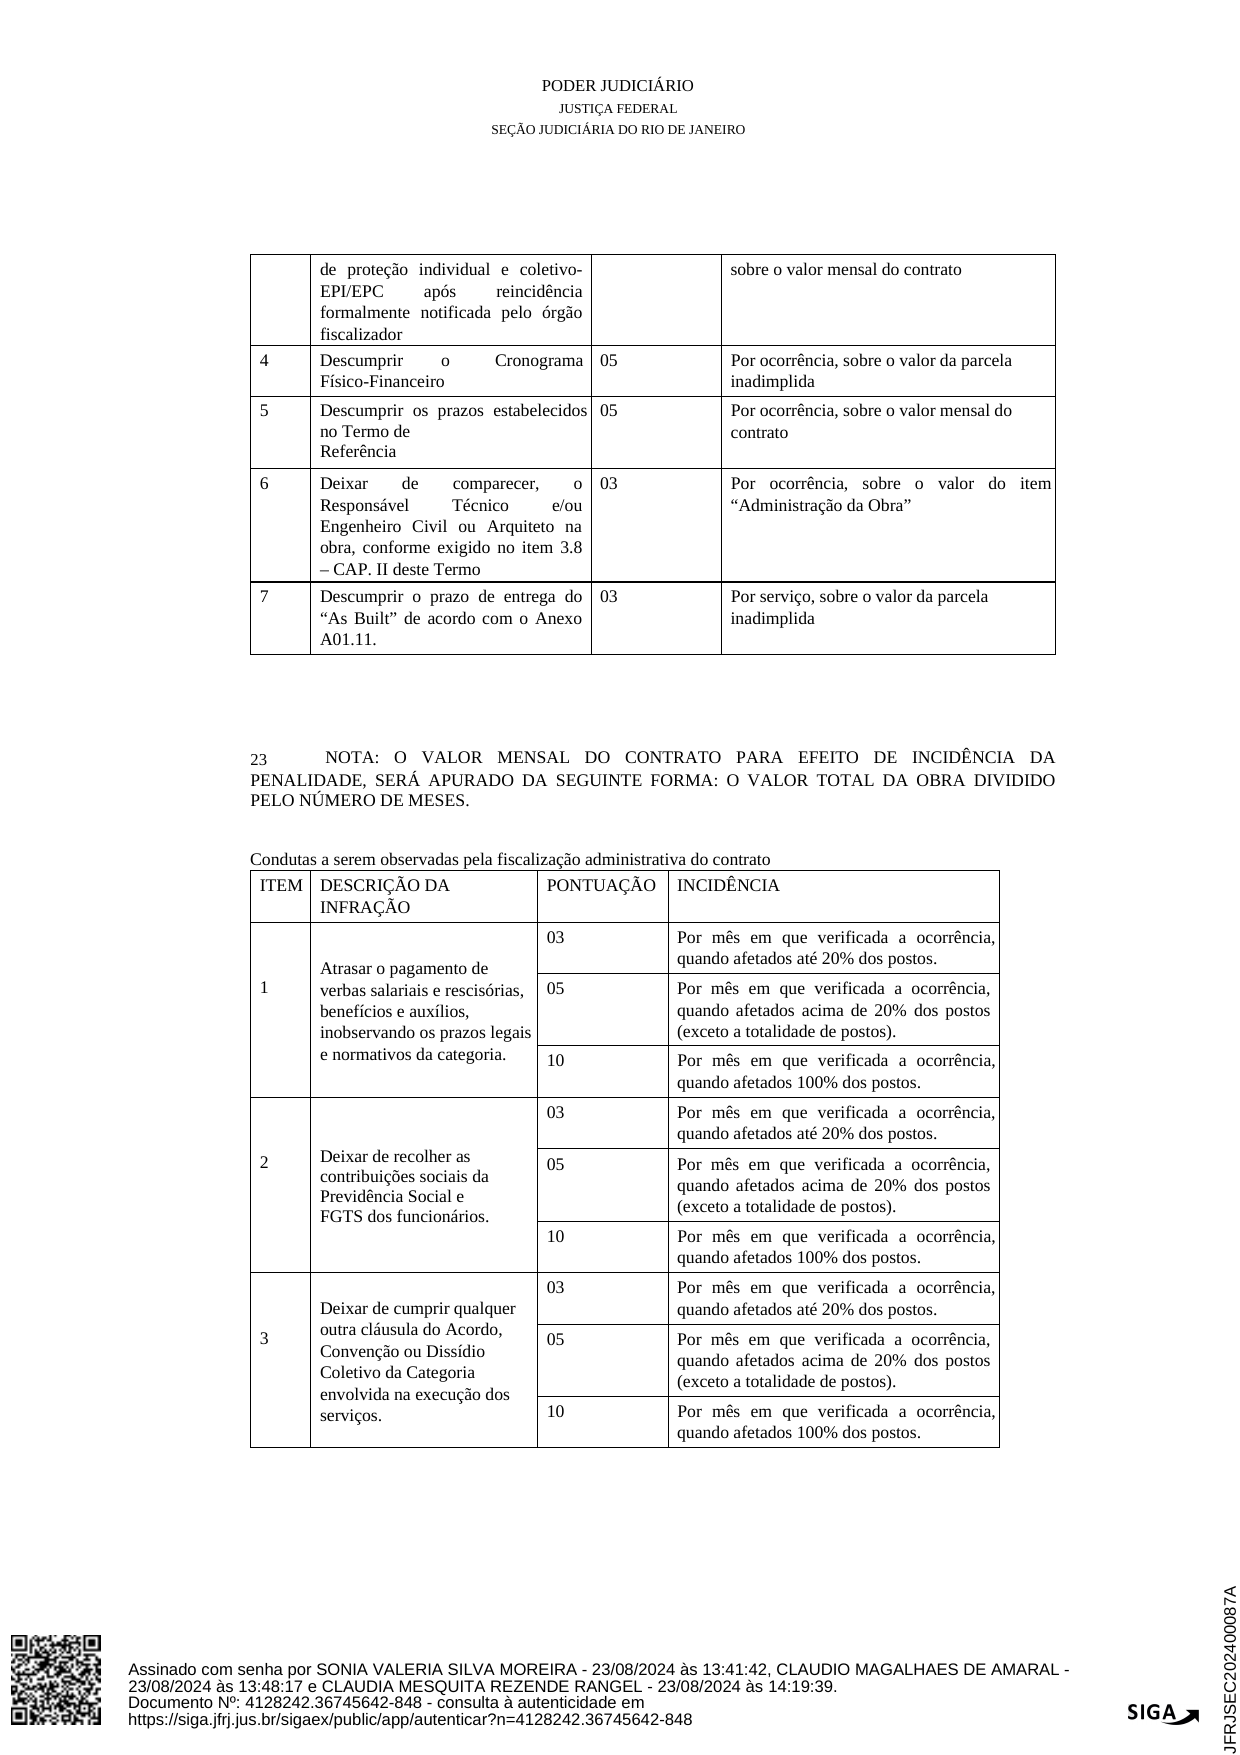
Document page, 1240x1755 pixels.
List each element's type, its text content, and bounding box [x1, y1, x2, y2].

text Condutas a serem observadas pela fiscalização administrativa do contrato [250, 849, 1056, 869]
table_cell Por mês em que verificada a ocorrência, quando afetados 100% dos postos. [669, 1222, 999, 1272]
table_cell 03 [592, 583, 721, 653]
table_cell 03 [538, 1273, 668, 1323]
table_cell 05 [538, 1325, 668, 1396]
table_cell 05 [538, 974, 668, 1045]
table_cell Por mês em que verificada a ocorrência, quando afetados até 20% dos postos. [669, 1098, 999, 1148]
table_cell 5 [251, 397, 310, 468]
table_cell 03 [592, 469, 721, 581]
table_cell Por mês em que verificada a ocorrência, quando afetados acima de 20% dos postos (exceto a totalidade de postos). [669, 974, 999, 1045]
table_cell 6 [251, 469, 310, 581]
table_cell Descumprir o Cronograma Físico-Financeiro [311, 346, 591, 396]
table_cell [251, 255, 310, 345]
table_cell Por mês em que verificada a ocorrência, quando afetados até 20% dos postos. [669, 923, 999, 973]
table_cell 03 [538, 923, 668, 973]
table_cell 10 [538, 1046, 668, 1097]
table_header PONTUAÇÃO [538, 871, 668, 922]
table_cell 1 [251, 923, 310, 1097]
table_cell 2 [251, 1098, 310, 1272]
table_cell Descumprir o prazo de entrega do “As Built” de acordo com o Anexo A01.11. [311, 583, 591, 653]
table_cell [592, 255, 721, 345]
table_cell Por ocorrência, sobre o valor do item “Administração da Obra” [722, 469, 1055, 581]
table_cell 05 [592, 397, 721, 468]
table_cell Por serviço, sobre o valor da parcela inadimplida [722, 583, 1055, 653]
table_cell 7 [251, 583, 310, 653]
table_cell Deixar de comparecer, o Responsável Técnico e/ou Engenheiro Civil ou Arquiteto na obra, conforme exigido no item 3.8 – CAP. II deste Termo [311, 469, 591, 581]
list NOTA: O VALOR MENSAL DO CONTRATO PARA EFEITO DE INCIDÊNCIA DA PENALIDADE, SERÁ APURADO DA SEGUINTE FORMA: O VALOR TOTAL DA OBRA DIVIDIDO PELO NÚMERO DE MESES. [250, 740, 1056, 810]
table_cell Por ocorrência, sobre o valor da parcela inadimplida [722, 346, 1055, 396]
table_cell Por mês em que verificada a ocorrência, quando afetados acima de 20% dos postos (exceto a totalidade de postos). [669, 1149, 999, 1221]
table_cell 03 [538, 1098, 668, 1148]
table_cell 10 [538, 1397, 668, 1447]
table_cell Atrasar o pagamento de verbas salariais e rescisórias, benefícios e auxílios, inobservando os prazos legais e normativos da categoria. [311, 923, 537, 1097]
table_cell Por mês em que verificada a ocorrência, quando afetados até 20% dos postos. [669, 1273, 999, 1323]
table_cell sobre o valor mensal do contrato [722, 255, 1055, 345]
table_header DESCRIÇÃO DA INFRAÇÃO [311, 871, 537, 922]
table_cell Por mês em que verificada a ocorrência, quando afetados acima de 20% dos postos (exceto a totalidade de postos). [669, 1325, 999, 1396]
table_cell Descumprir os prazos estabelecidos no Termo de Referência [311, 397, 591, 468]
table_cell 05 [538, 1149, 668, 1221]
table_header INCIDÊNCIA [669, 871, 999, 922]
table_cell 05 [592, 346, 721, 396]
table_cell Deixar de recolher as contribuições sociais da Previdência Social e FGTS dos funcionários. [311, 1098, 537, 1272]
table_cell Por mês em que verificada a ocorrência, quando afetados 100% dos postos. [669, 1046, 999, 1097]
table_header ITEM [251, 871, 310, 922]
table_cell 4 [251, 346, 310, 396]
table_cell de proteção individual e coletivo-EPI/EPC após reincidência formalmente notificada pelo órgão fiscalizador [311, 255, 591, 345]
table_cell 3 [251, 1273, 310, 1447]
table_cell Por mês em que verificada a ocorrência, quando afetados 100% dos postos. [669, 1397, 999, 1447]
table_cell 10 [538, 1222, 668, 1272]
table_cell Deixar de cumprir qualquer outra cláusula do Acordo, Convenção ou Dissídio Coletivo da Categoria envolvida na execução dos serviços. [311, 1273, 537, 1447]
table_cell Por ocorrência, sobre o valor mensal do contrato [722, 397, 1055, 468]
